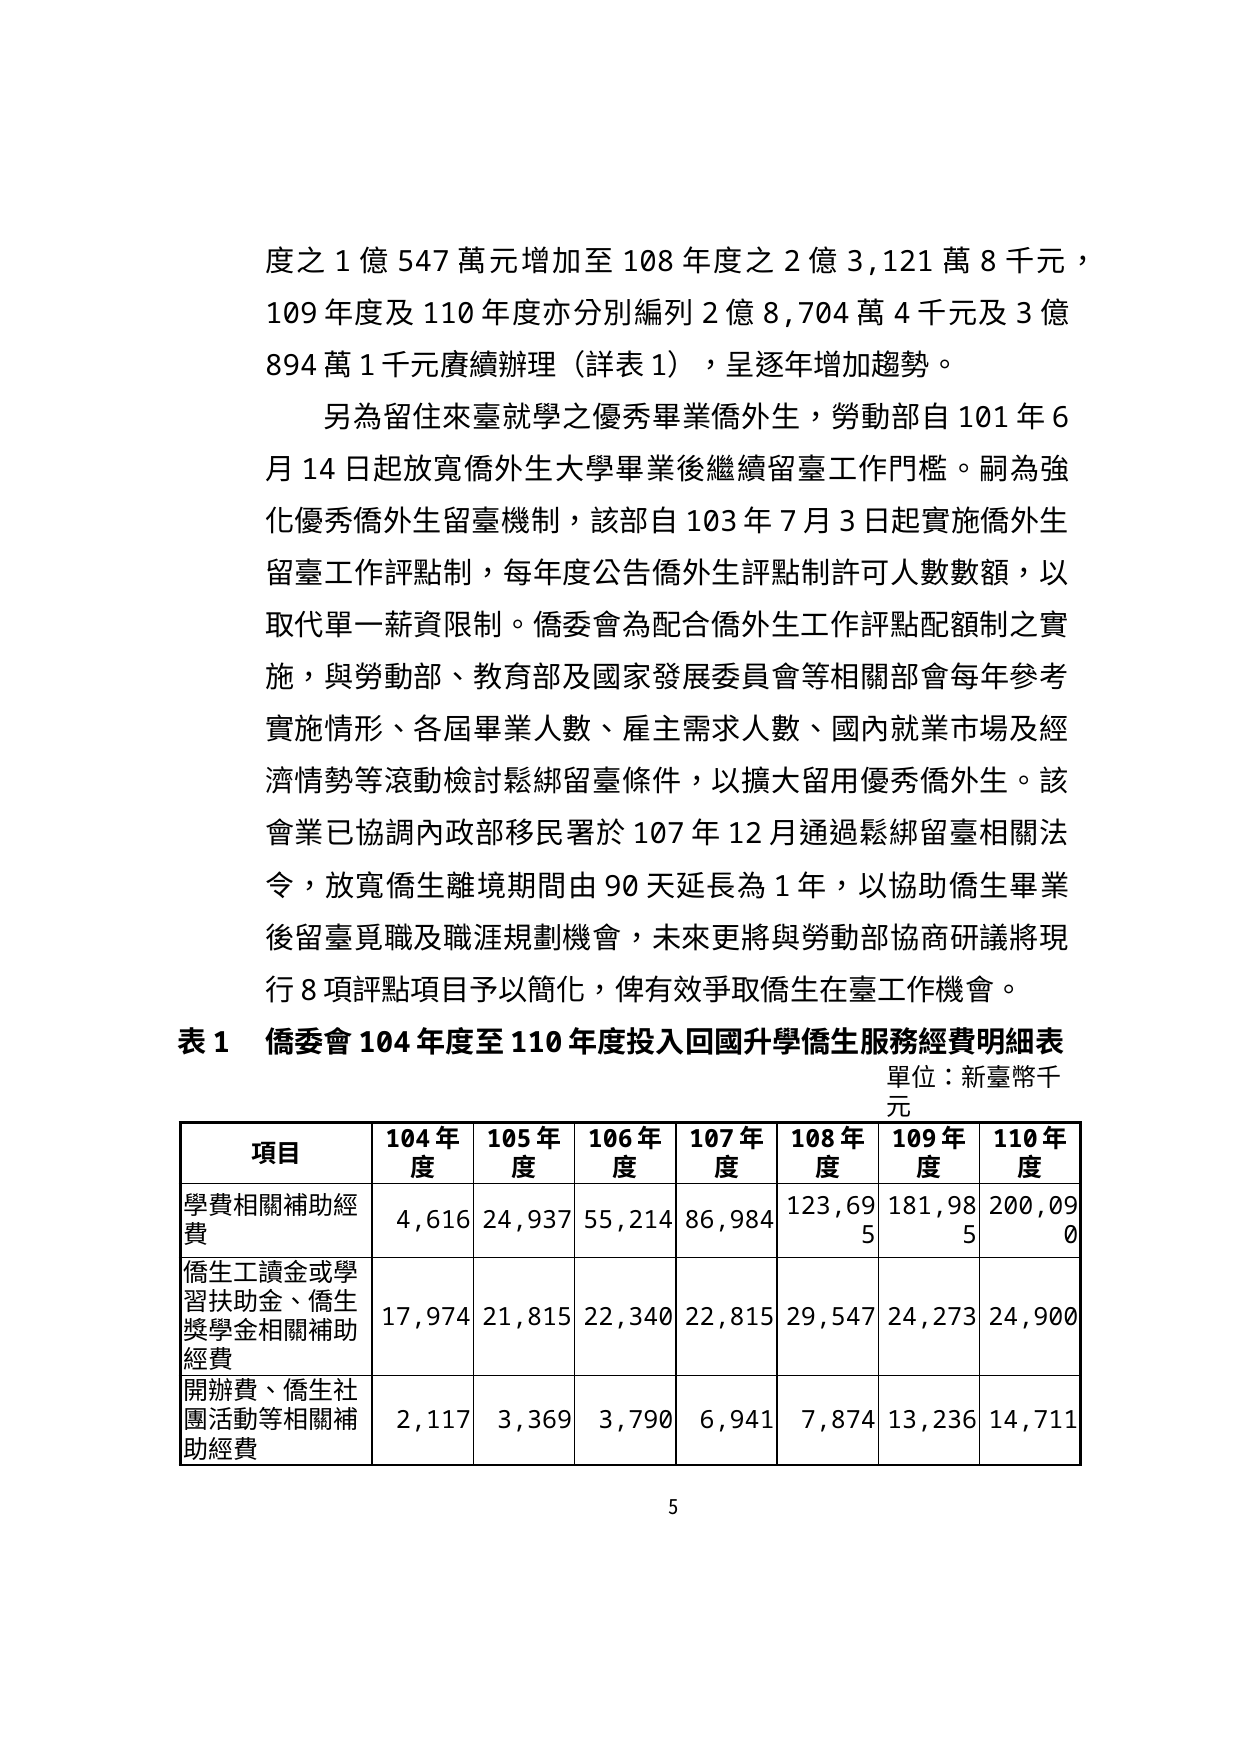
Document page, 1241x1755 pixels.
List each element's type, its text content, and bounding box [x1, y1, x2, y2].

table_cell 55,214 [575, 1184, 675, 1257]
table_header 項目 [182, 1124, 371, 1182]
table_cell 6,941 [677, 1376, 776, 1464]
table_cell 123,695 [778, 1184, 878, 1257]
table_cell 200,090 [980, 1184, 1079, 1257]
table_cell 僑生工讀金或學習扶助金、僑生獎學金相關補助經費 [182, 1258, 371, 1375]
table_cell 24,273 [879, 1258, 979, 1375]
table_cell 13,236 [879, 1376, 979, 1464]
table_cell 86,984 [677, 1184, 776, 1257]
table_cell 學費相關補助經費 [182, 1184, 371, 1257]
text 表1 僑委會104年度至110年度投入回國升學僑生服務經費明細表 [177, 1011, 1069, 1063]
table_cell 22,815 [677, 1258, 776, 1375]
table_header 107年度 [677, 1124, 776, 1182]
table_header 108年度 [778, 1124, 878, 1182]
table_cell 開辦費、僑生社團活動等相關補助經費 [182, 1376, 371, 1464]
text 另為留住來臺就學之優秀畢業僑外生，勞動部自101年6月14日起放寬僑外生大學畢業後繼續留臺工作門檻。嗣為強化優秀僑外生留臺機制，該部自103年7月3日起實施僑外生留臺工作評點制，每年度公告僑外生評點制許可人數數額，以取代單一薪資限制。僑委會為配合僑外生工作評點配額制之實施，與勞動部、教育部及國家發展委員會等相關部會每年參考實施情形、各屆畢業人數、雇主需求人數、國內就業市場及經濟情勢等滾動檢討鬆綁留臺條件，以擴大留用優秀僑外生。該會業已協調內政部移民署於107年12月通過鬆綁留臺相關法令，放寬僑生離境期間由90天延長為1年，以協助僑生畢業後留臺覓職及職涯規劃機會，未來更將與勞動部協商研議將現行8項評點項目予以簡化，俾有效爭取僑生在臺工作機會。 [265, 386, 1069, 1011]
table_cell 21,815 [474, 1258, 574, 1375]
table_cell 181,985 [879, 1184, 979, 1257]
table_cell 3,790 [575, 1376, 675, 1464]
table_cell 3,369 [474, 1376, 574, 1464]
table_header 110年度 [980, 1124, 1079, 1182]
table_cell 22,340 [575, 1258, 675, 1375]
table_cell 24,937 [474, 1184, 574, 1257]
table_cell 14,711 [980, 1376, 1079, 1464]
table_cell 7,874 [778, 1376, 878, 1464]
table_cell 2,117 [373, 1376, 473, 1464]
table_cell 29,547 [778, 1258, 878, 1375]
table_header 105年度 [474, 1124, 574, 1182]
table_cell 24,900 [980, 1258, 1079, 1375]
table_header 106年度 [575, 1124, 675, 1182]
table_header 109年度 [879, 1124, 979, 1182]
table_cell 4,616 [373, 1184, 473, 1257]
table_cell 17,974 [373, 1258, 473, 1375]
table_header 104年度 [373, 1124, 473, 1182]
text 單位：新臺幣千元 [886, 1063, 1078, 1121]
text 僑委會為鼓勵海外僑生回國升讀僑生技職專班及各級學校，以培育更多優秀人才，邀集學校組團赴馬來西亞、泰國、印尼、越南及緬甸等國家辦理僑生技職專班聯合招生宣導，另協同教育部等相關機關赴馬來西亞辦理招生宣導，以利海外僑界瞭解國內教育發展現況、友善學習環境、最新升學資訊及政府照顧僑生措施等，鼓勵華裔子弟來臺升學，並補助就讀技職教育僑生專班學費及學校開辦經費，另亦補助清寒僑生參加傷病醫療保險及全民健康保險等，近年來持續投入相關經費，由104年度之1億547萬元增加至108年度之2億3,121萬8千元，109年度及110年度亦分別編列2億8,704萬4千元及3億894萬1千元賡續辦理（詳表1），呈逐年增加趨勢。 [265, 229, 1069, 386]
